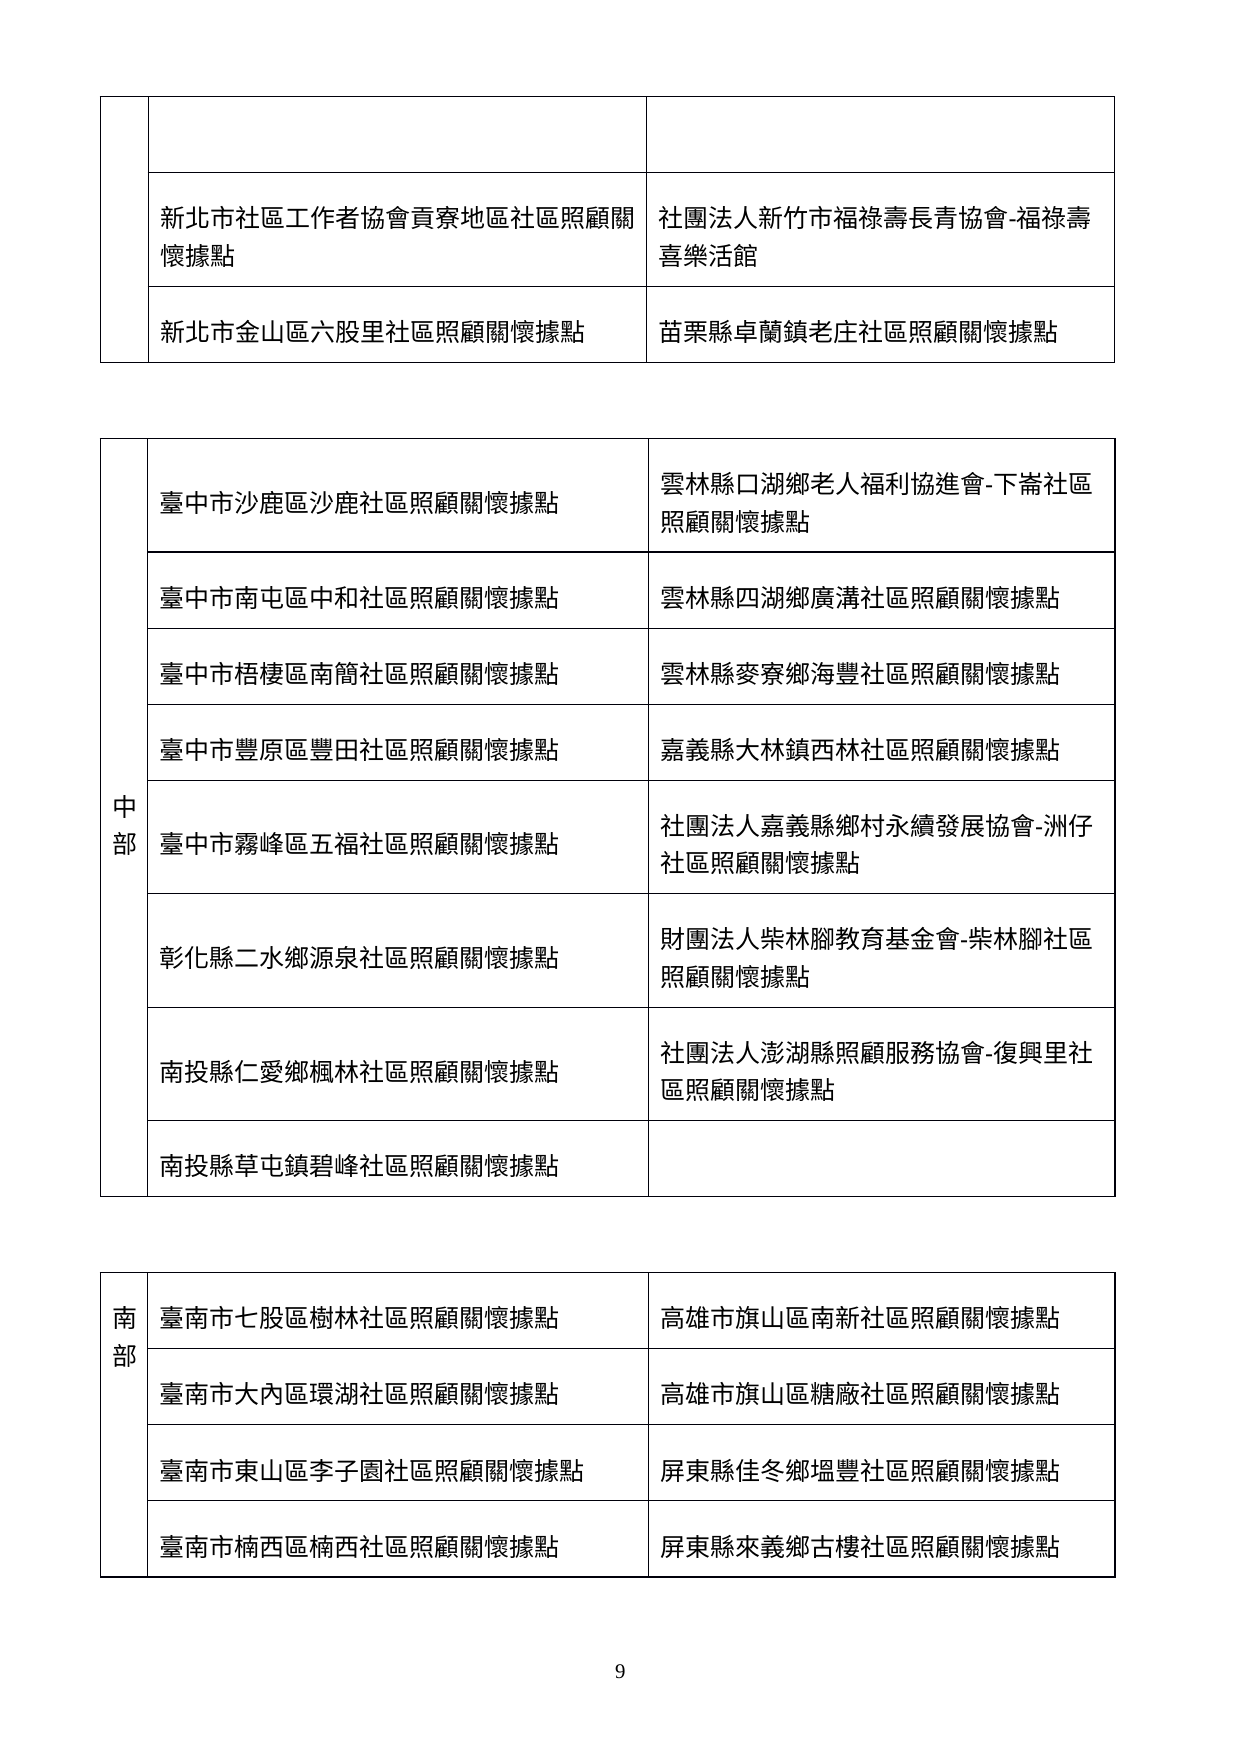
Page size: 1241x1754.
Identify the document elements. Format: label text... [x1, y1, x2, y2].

table_cell [647, 97, 1114, 172]
table_cell 彰化縣二水鄉源泉社區照顧關懷據點 [148, 894, 648, 1007]
table_cell 新北市金山區六股里社區照顧關懷據點 [149, 287, 646, 362]
table_cell 臺南市楠西區楠西社區照顧關懷據點 [148, 1501, 648, 1576]
table_cell 苗栗縣卓蘭鎮老庄社區照顧關懷據點 [647, 287, 1114, 362]
table_cell 臺中市梧棲區南簡社區照顧關懷據點 [148, 629, 648, 703]
table_header 臺南市七股區樹林社區照顧關懷據點 [148, 1273, 648, 1348]
table_cell 臺南市大內區環湖社區照顧關懷據點 [148, 1349, 648, 1424]
table_cell 雲林縣麥寮鄉海豐社區照顧關懷據點 [649, 629, 1114, 703]
table_header [101, 97, 148, 362]
table_cell 南投縣草屯鎮碧峰社區照顧關懷據點 [148, 1121, 648, 1196]
table_cell 臺中市霧峰區五福社區照顧關懷據點 [148, 781, 648, 893]
table_cell 南投縣仁愛鄉楓林社區照顧關懷據點 [148, 1008, 648, 1120]
table_cell 新北市社區工作者協會貢寮地區社區照顧關懷據點 [149, 173, 646, 286]
table_cell 社團法人新竹市福祿壽長青協會-福祿壽喜樂活館 [647, 173, 1114, 286]
table_cell 高雄市旗山區糖廠社區照顧關懷據點 [649, 1349, 1114, 1424]
table_cell 財團法人柴林腳教育基金會-柴林腳社區照顧關懷據點 [649, 894, 1114, 1007]
table_cell 臺南市東山區李子園社區照顧關懷據點 [148, 1425, 648, 1500]
table_cell 臺中市南屯區中和社區照顧關懷據點 [148, 553, 648, 627]
table_header 南部 [101, 1273, 147, 1576]
table_header 高雄市旗山區南新社區照顧關懷據點 [649, 1273, 1114, 1348]
table_header 臺中市沙鹿區沙鹿社區照顧關懷據點 [148, 439, 648, 551]
table_cell [649, 1121, 1114, 1196]
table_cell 社團法人嘉義縣鄉村永續發展協會-洲仔社區照顧關懷據點 [649, 781, 1114, 893]
table_cell 臺中市豐原區豐田社區照顧關懷據點 [148, 705, 648, 779]
table_cell 嘉義縣大林鎮西林社區照顧關懷據點 [649, 705, 1114, 779]
table_header 雲林縣口湖鄉老人福利協進會-下崙社區照顧關懷據點 [649, 439, 1114, 551]
table_cell 雲林縣四湖鄉廣溝社區照顧關懷據點 [649, 553, 1114, 627]
table_cell 社團法人澎湖縣照顧服務協會-復興里社區照顧關懷據點 [649, 1008, 1114, 1120]
table_header 中部 [101, 439, 147, 1196]
table_cell 屏東縣來義鄉古樓社區照顧關懷據點 [649, 1501, 1114, 1576]
table_cell [149, 97, 646, 172]
table_cell 屏東縣佳冬鄉塭豐社區照顧關懷據點 [649, 1425, 1114, 1500]
